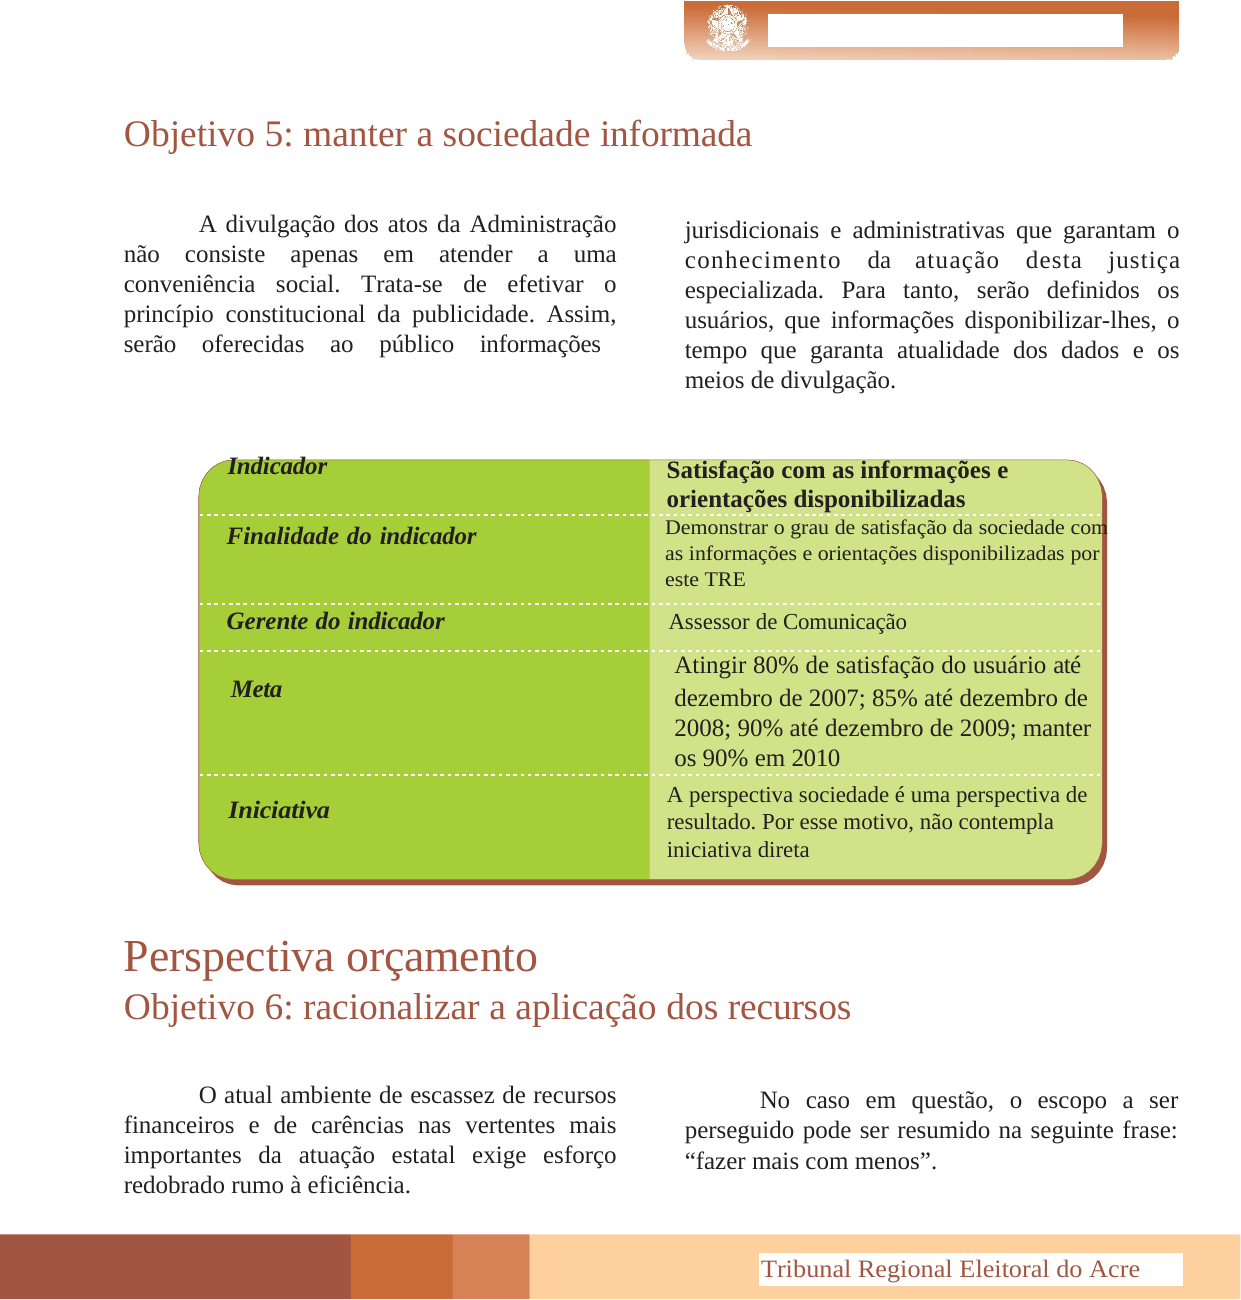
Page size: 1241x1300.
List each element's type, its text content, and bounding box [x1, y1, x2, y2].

text Gerente do indicador Assessor de Comunicação [1108, 606, 1196, 635]
text O atual ambiente de escassez de recursos financeiros e de carências nas vertentes mais importantes da atuação estatal exige esforço redobrado rumo à eficiência. [123, 1080, 617, 1199]
text No caso em questão, o escopo a ser perseguido pode ser resumido na seguinte frase: “fazer mais com menos”. [684, 1086, 1178, 1174]
subtitle Objetivo 6: racionalizar a aplicação dos recursos [124, 984, 1196, 1027]
subtitle Perspectiva orçamento [124, 928, 1196, 981]
text os 90% em 2010 [1108, 743, 1196, 772]
text Atingir 80% de satisfação do usuário até [1108, 653, 1196, 678]
subtitle Satisfação com as informações e orientações disponibilizadas [666, 457, 1114, 512]
text A divulgação dos atos da Administração não consiste apenas em atender a uma conveniência social. Trata-se de efetivar o princípio constitucional da publicidade. Assim, serão oferecidas ao público informações [123, 209, 617, 358]
subtitle Objetivo 5: manter a sociedade informada [124, 111, 1196, 154]
text jurisdicionais e administrativas que garantam o conhecimento da atuação desta justiça especializada. Para tanto, serão definidos os usuários, que informações disponibilizar-lhes, o tempo que garanta atualidade dos dados e os meios de divulgação. [684, 215, 1180, 394]
subtitle Indicador [227, 451, 487, 460]
